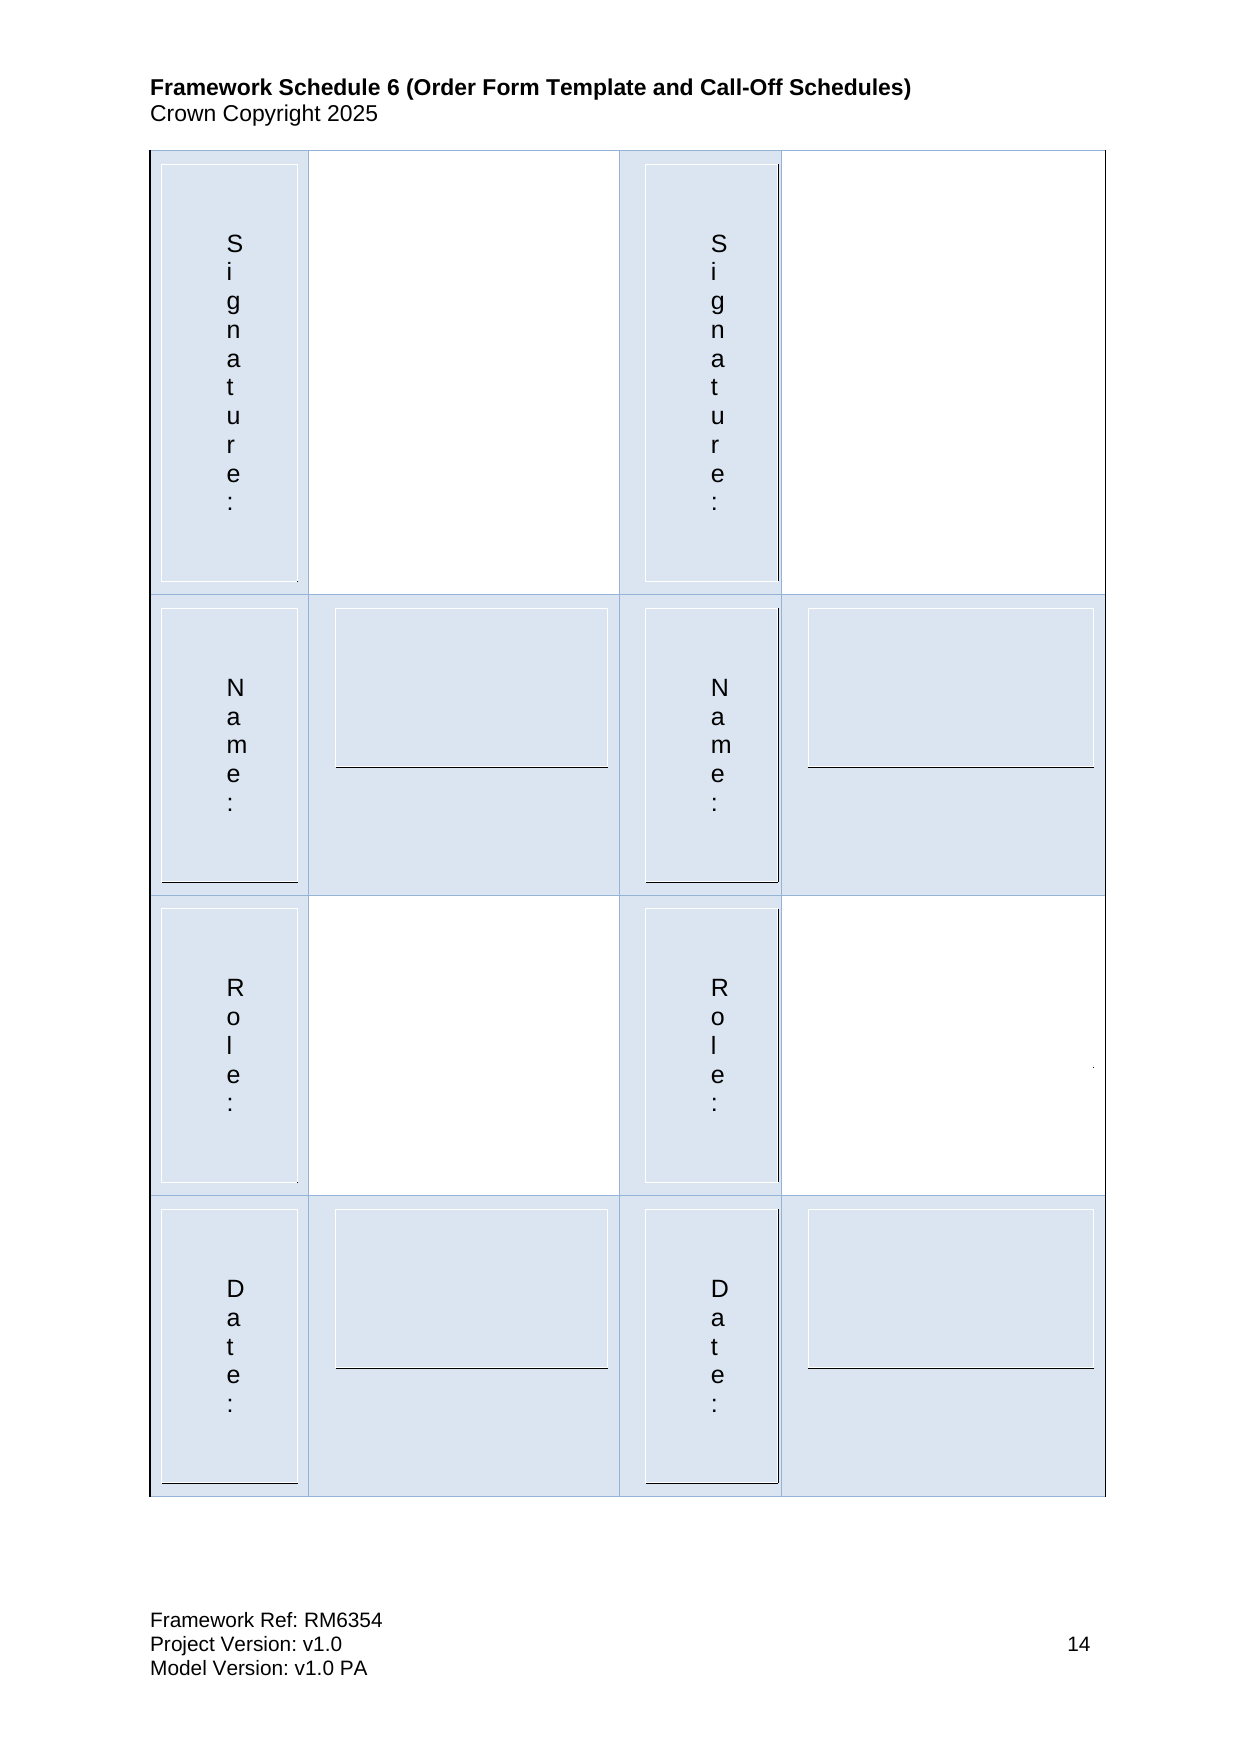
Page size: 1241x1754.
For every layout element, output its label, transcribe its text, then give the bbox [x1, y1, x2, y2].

table_cell [309, 1196, 619, 1496]
table_cell Name: [620, 595, 781, 895]
table_cell Name: [151, 595, 308, 895]
table_cell [782, 1196, 1105, 1496]
table_cell [782, 595, 1105, 895]
table_cell Signature: [620, 151, 781, 594]
table_cell Role: [620, 896, 781, 1195]
table_cell [782, 896, 1105, 1195]
table_cell Date: [620, 1196, 781, 1496]
table_cell Date: [151, 1196, 308, 1496]
table_cell [309, 595, 619, 895]
table_cell Role: [151, 896, 308, 1195]
table_cell [782, 151, 1105, 594]
table_cell [309, 151, 619, 594]
table_cell Signature: [151, 151, 308, 594]
table_cell [309, 896, 619, 1195]
